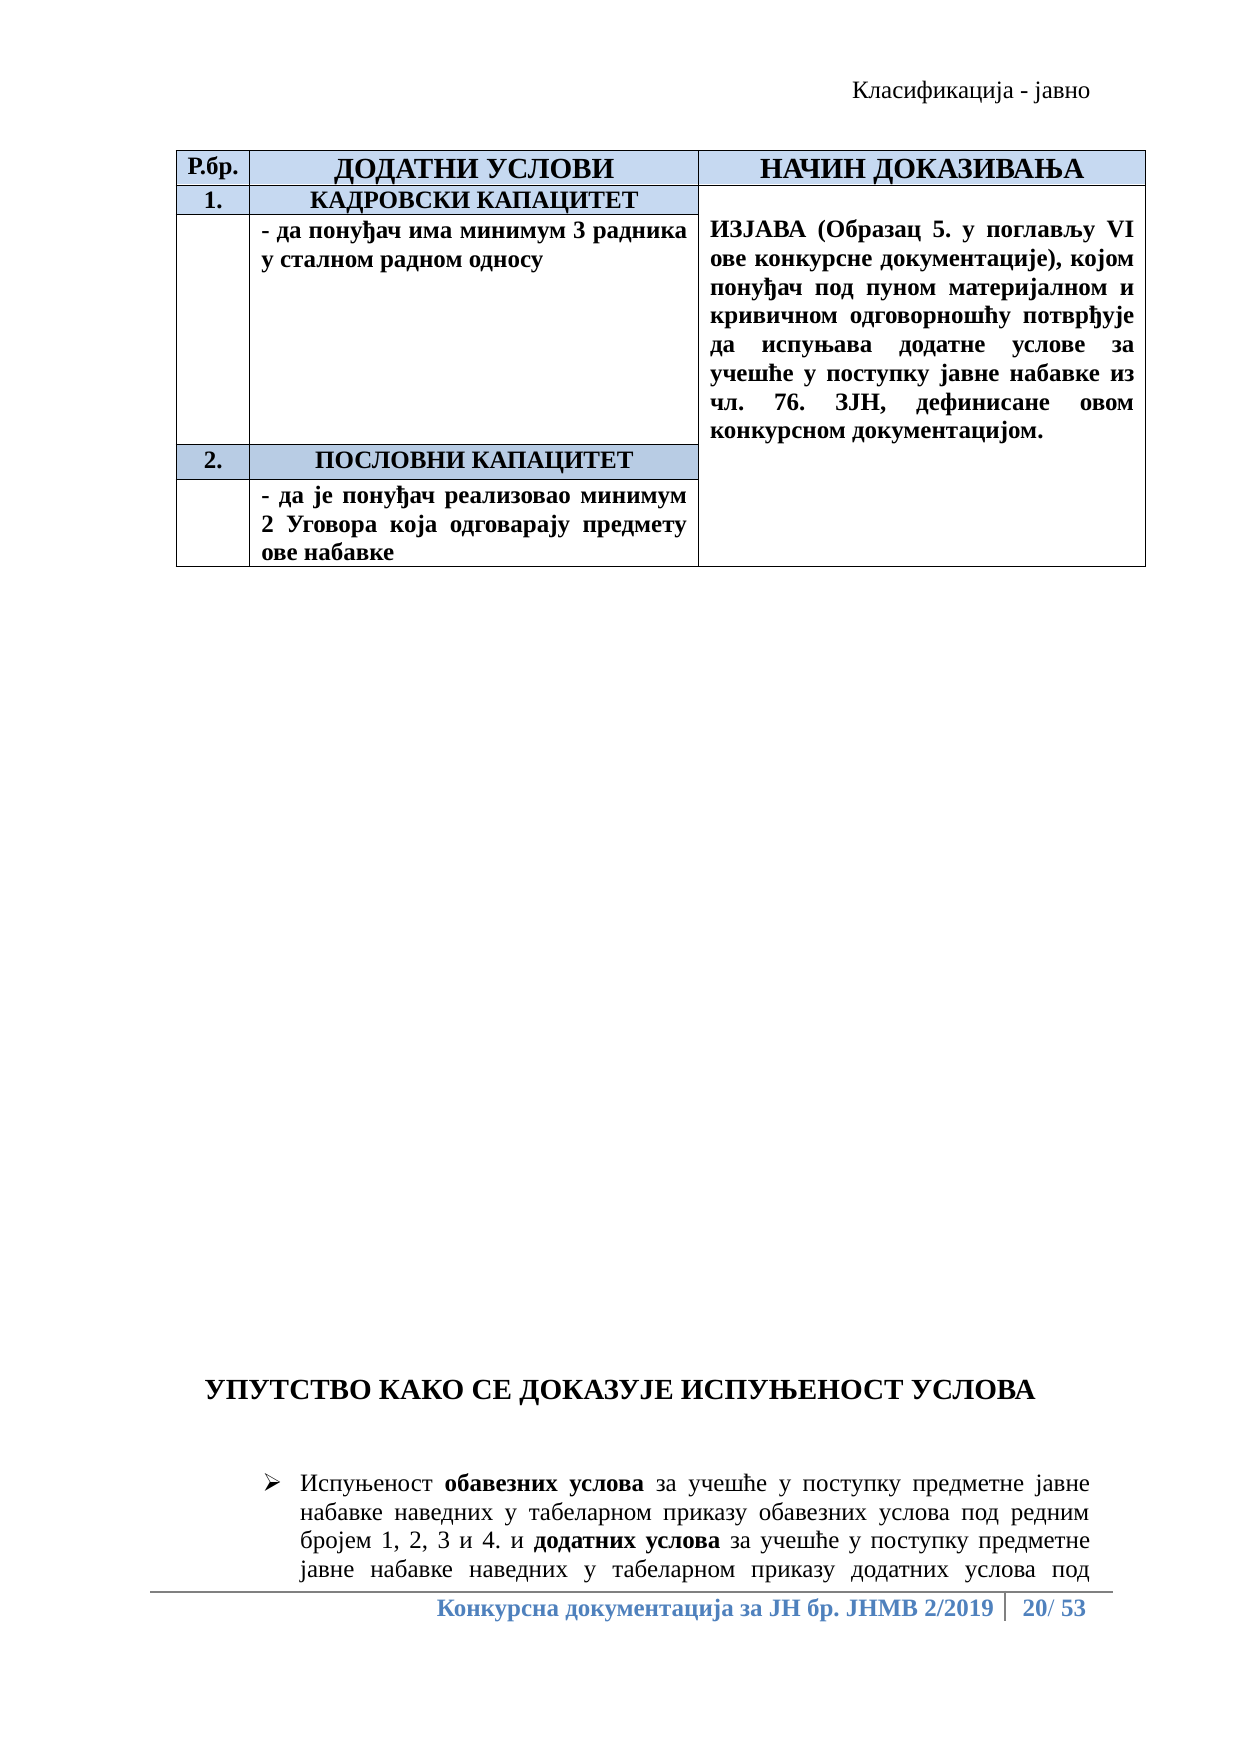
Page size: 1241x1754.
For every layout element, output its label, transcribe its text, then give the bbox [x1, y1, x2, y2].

list Испуњеност обавезних услова за учешће у поступку предметне јавне набавке наведних у табеларном приказу обавезних услова под редним бројем 1, 2, 3 и 4. и додатних услова за учешће у поступку предметне јавне набавке наведних у табеларном приказу додатних услова под [262, 1468, 1090, 1583]
table_cell - да је понуђач реализовао минимум 2 Уговора која одговарају предмету ове набавке [250, 480, 698, 566]
table_header ДОДАТНИ УСЛОВИ [250, 151, 698, 184]
table_cell 1. [177, 186, 249, 214]
table_cell [177, 480, 249, 566]
table_cell КАДРОВСКИ КАПАЦИТЕТ [250, 186, 698, 214]
table_cell ПОСЛОВНИ КАПАЦИТЕТ [250, 445, 698, 479]
table_cell - да понуђач има минимум 3 радника у сталном радном односу [250, 215, 698, 444]
table_header Р.бр. [177, 151, 249, 184]
list УПУТСТВО КАКО СЕ ДОКАЗУЈЕ ИСПУЊЕНОСТ УСЛОВА [150, 1372, 1090, 1406]
table_header НАЧИН ДОКАЗИВАЊА [699, 151, 1145, 184]
table_cell 2. [177, 445, 249, 479]
table_cell [699, 444, 1145, 566]
table_cell ИЗЈАВА (Образац 5. у поглављу VI ове конкурсне документације), којом понуђач под пуном материјалном и кривичном одговорношћу потврђује да испуњава додатне услове за учешће у поступку јавне набавке из чл. 76. ЗЈН, дефинисане овом конкурсном документацијом. [699, 186, 1145, 444]
table_cell [177, 215, 249, 444]
